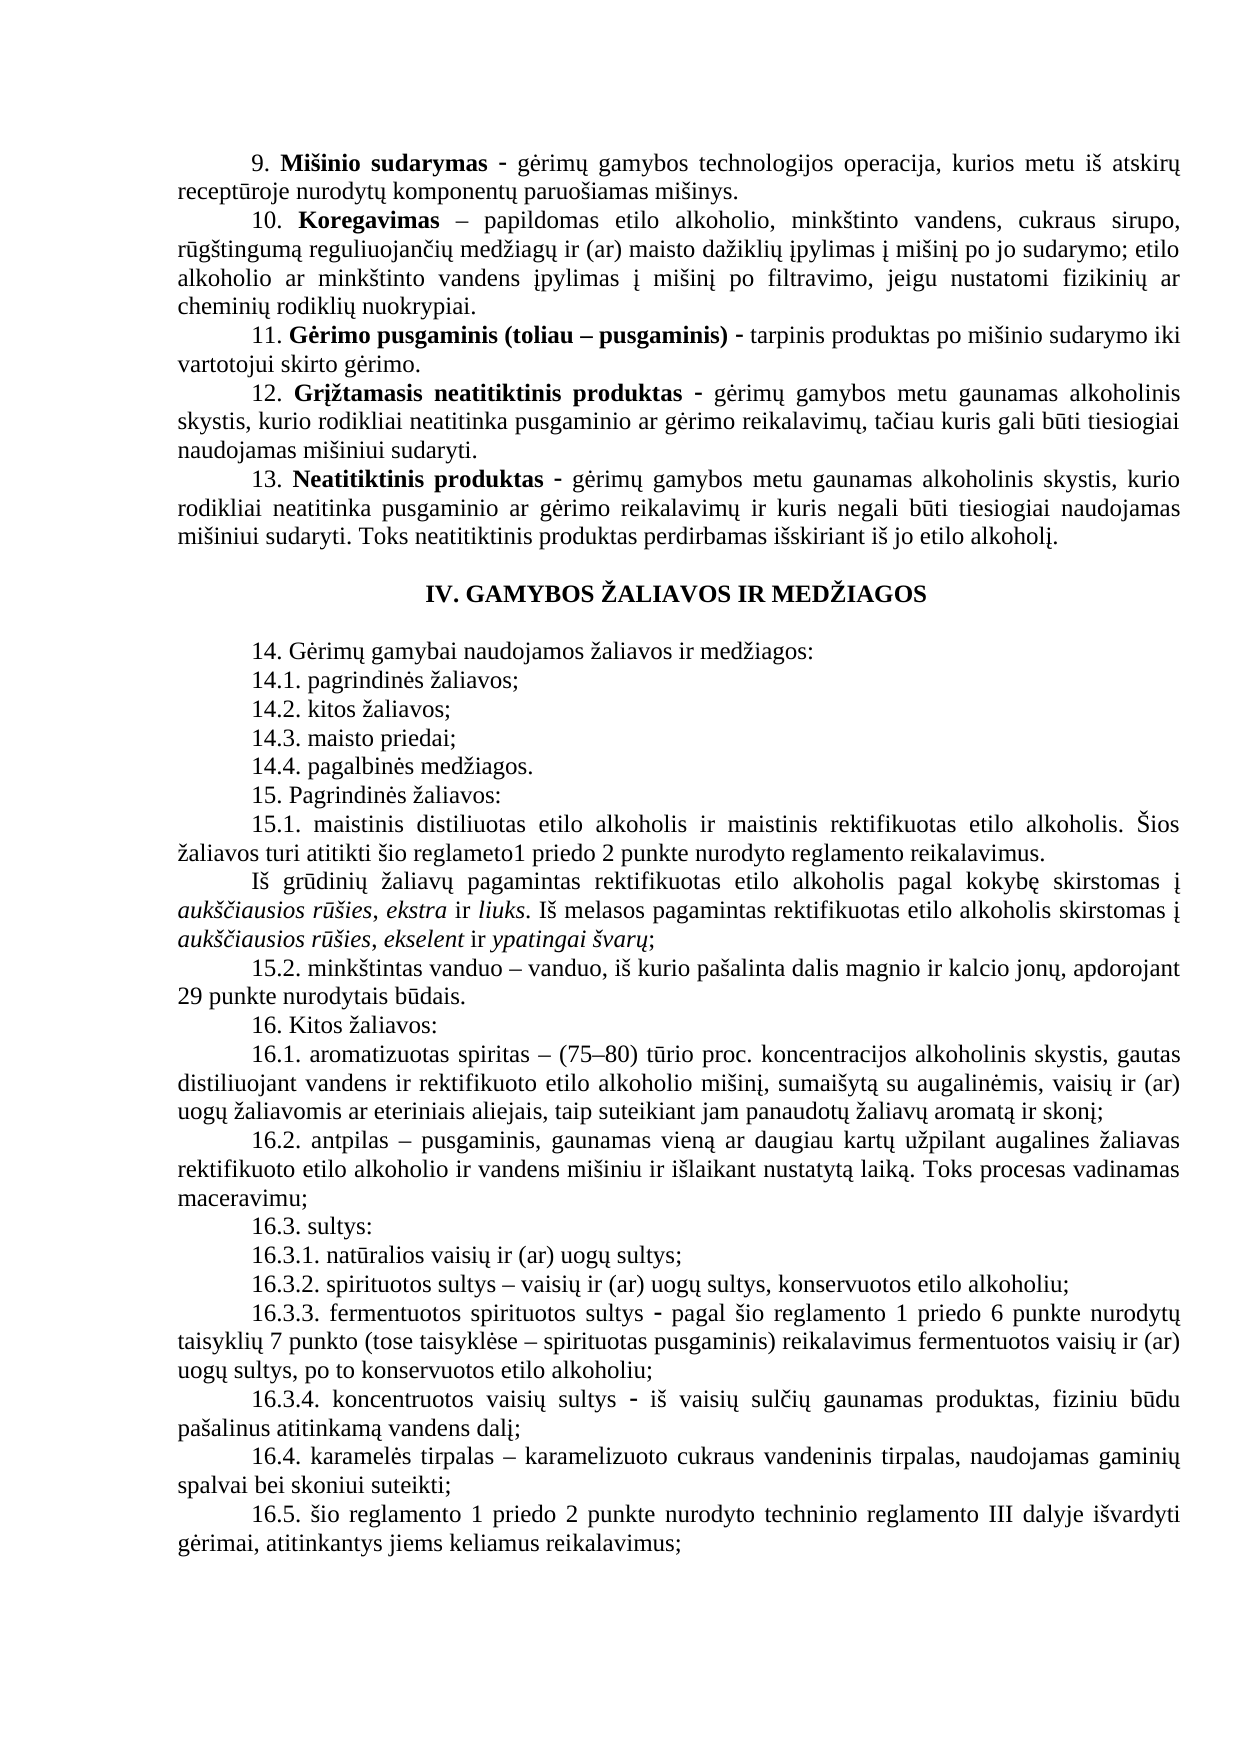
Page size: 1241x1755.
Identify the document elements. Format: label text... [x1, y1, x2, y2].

text 15.2. minkštintas vanduo – vanduo, iš kurio pašalinta dalis magnio ir kalcio jonų, apdorojant 29 punkte nurodytais būdais. [177, 953, 1181, 1010]
text 16.3.2. spirituotos sultys – vaisių ir (ar) uogų sultys, konservuotos etilo alkoholiu; [177, 1269, 1181, 1298]
text 16. Kitos žaliavos: [177, 1010, 1181, 1039]
text Iš grūdinių žaliavų pagamintas rektifikuotas etilo alkoholis pagal kokybę skirstomas į aukščiausios rūšies, ekstra ir liuks. Iš melasos pagamintas rektifikuotas etilo alkoholis skirstomas į aukščiausios rūšies, ekselent ir ypatingai švarų; [177, 866, 1181, 953]
text 16.3.4. koncentruotos vaisių sultys  iš vaisių sulčių gaunamas produktas, fiziniu būdu pašalinus atitinkamą vandens dalį; [177, 1384, 1181, 1441]
text 15. Pagrindinės žaliavos: [177, 780, 1181, 809]
text 14. Gėrimų gamybai naudojamos žaliavos ir medžiagos: [177, 636, 1181, 665]
text 13. Neatitiktinis produktas  gėrimų gamybos metu gaunamas alkoholinis skystis, kurio rodikliai neatitinka pusgaminio ar gėrimo reikalavimų ir kuris negali būti tiesiogiai naudojamas mišiniui sudaryti. Toks neatitiktinis produktas perdirbamas išskiriant iš jo etilo alkoholį. [177, 464, 1181, 550]
text 16.5. šio reglamento 1 priedo 2 punkte nurodyto techninio reglamento III dalyje išvardyti gėrimai, atitinkantys jiems keliamus reikalavimus; [177, 1499, 1181, 1556]
text 15.1. maistinis distiliuotas etilo alkoholis ir maistinis rektifikuotas etilo alkoholis. Šios žaliavos turi atitikti šio reglameto1 priedo 2 punkte nurodyto reglamento reikalavimus. [177, 809, 1181, 866]
text IV. GAMYBOS ŽALIAVOS IR MEDŽIAGOS [177, 579, 1181, 608]
text 16.2. antpilas – pusgaminis, gaunamas vieną ar daugiau kartų užpilant augalines žaliavas rektifikuoto etilo alkoholio ir vandens mišiniu ir išlaikant nustatytą laiką. Toks procesas vadinamas maceravimu; [177, 1125, 1181, 1211]
text 16.4. karamelės tirpalas – karamelizuoto cukraus vandeninis tirpalas, naudojamas gaminių spalvai bei skoniui suteikti; [177, 1441, 1181, 1499]
text 14.1. pagrindinės žaliavos; [177, 665, 1181, 694]
text 16.1. aromatizuotas spiritas – (75–80) tūrio proc. koncentracijos alkoholinis skystis, gautas distiliuojant vandens ir rektifikuoto etilo alkoholio mišinį, sumaišytą su augalinėmis, vaisių ir (ar) uogų žaliavomis ar eteriniais aliejais, taip suteikiant jam panaudotų žaliavų aromatą ir skonį; [177, 1039, 1181, 1125]
text 12. Grįžtamasis neatitiktinis produktas  gėrimų gamybos metu gaunamas alkoholinis skystis, kurio rodikliai neatitinka pusgaminio ar gėrimo reikalavimų, tačiau kuris gali būti tiesiogiai naudojamas mišiniui sudaryti. [177, 378, 1181, 464]
text 14.4. pagalbinės medžiagos. [177, 751, 1181, 780]
text 16.3.3. fermentuotos spirituotos sultys  pagal šio reglamento 1 priedo 6 punkte nurodytų taisyklių 7 punkto (tose taisyklėse – spirituotas pusgaminis) reikalavimus fermentuotos vaisių ir (ar) uogų sultys, po to konservuotos etilo alkoholiu; [177, 1298, 1181, 1384]
text 16.3.1. natūralios vaisių ir (ar) uogų sultys; [177, 1240, 1181, 1269]
text 9. Mišinio sudarymas  gėrimų gamybos technologijos operacija, kurios metu iš atskirų receptūroje nurodytų komponentų paruošiamas mišinys. [177, 148, 1181, 205]
text 14.2. kitos žaliavos; [177, 694, 1181, 723]
text 14.3. maisto priedai; [177, 723, 1181, 751]
text 16.3. sultys: [177, 1211, 1181, 1240]
text 10. Koregavimas – papildomas etilo alkoholio, minkštinto vandens, cukraus sirupo, rūgštingumą reguliuojančių medžiagų ir (ar) maisto dažiklių įpylimas į mišinį po jo sudarymo; etilo alkoholio ar minkštinto vandens įpylimas į mišinį po filtravimo, jeigu nustatomi fizikinių ar cheminių rodiklių nuokrypiai. [177, 205, 1181, 320]
text 11. Gėrimo pusgaminis (toliau – pusgaminis)  tarpinis produktas po mišinio sudarymo iki vartotojui skirto gėrimo. [177, 320, 1181, 378]
